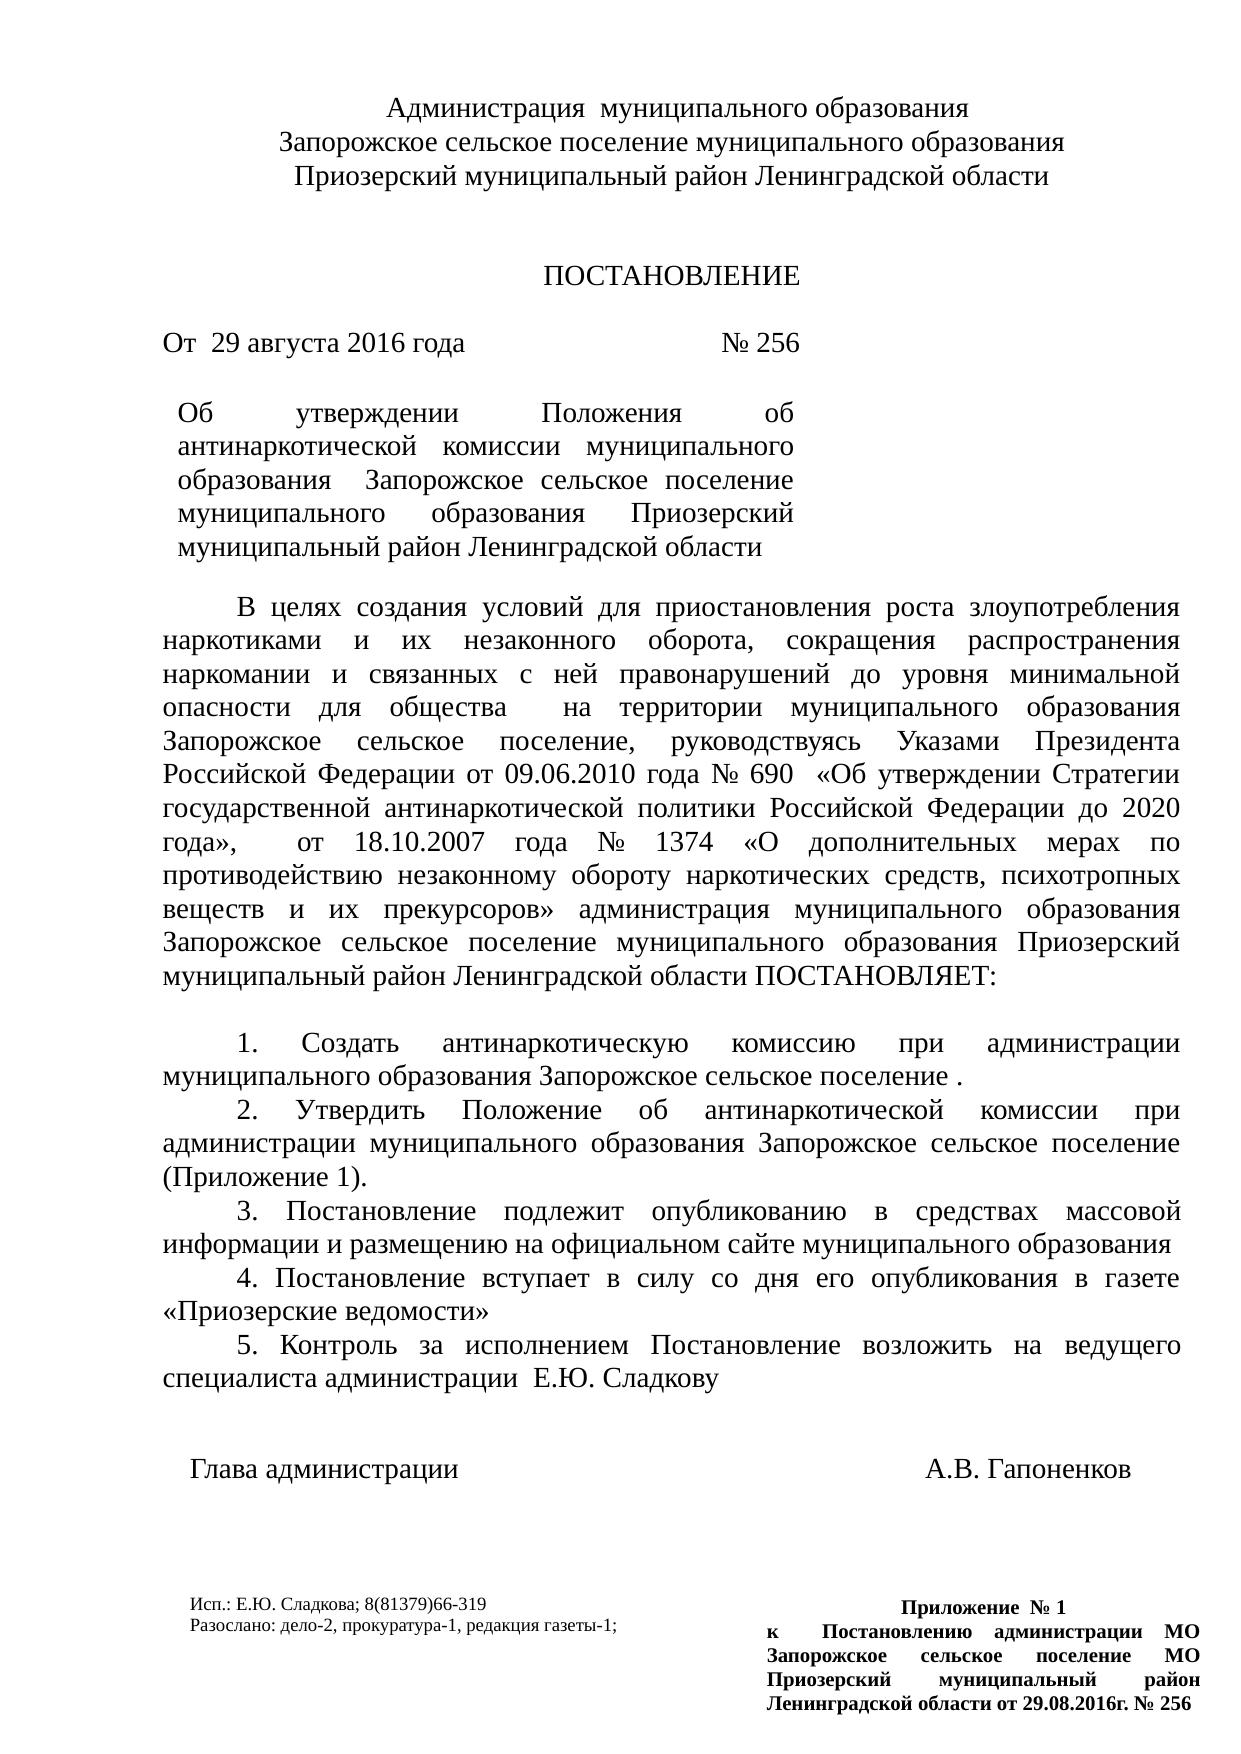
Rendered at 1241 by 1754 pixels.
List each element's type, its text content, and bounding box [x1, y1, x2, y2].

text Об утверждении Положения об антинаркотической комиссии муниципального образования Запорожское сельское поселение муниципального образования Приозерский муниципальный район Ленинградской области [177, 395, 794, 563]
text От 29 августа 2016 года № 256 [162, 325, 1181, 359]
text к Постановлению администрации МО Запорожское сельское поселение МО Приозерский муниципальный район Ленинградской области от 29.08.2016г. № 256 [767, 1619, 1201, 1715]
text 4. Постановление вступает в силу со дня его опубликования в газете «Приозерские ведомости» [162, 1260, 1181, 1327]
text 3. Постановление подлежит опубликованию в средствах массовой информации и размещению на официальном сайте муниципального образования [162, 1193, 1181, 1260]
text В целях создания условий для приостановления роста злоупотребления наркотиками и их незаконного оборота, сокращения распространения наркомании и связанных с ней правонарушений до уровня минимальной опасности для общества на территории муниципального образования Запорожское сельское поселение, руководствуясь Указами Президента Российской Федерации от 09.06.2010 года № 690 «Об утверждении Стратегии государственной антинаркотической политики Российской Федерации до 2020 года», от 18.10.2007 года № 1374 «О дополнительных мерах по противодействию незаконному обороту наркотических средств, психотропных веществ и их прекурсоров» администрация муниципального образования Запорожское сельское поселение муниципального образования Приозерский муниципальный район Ленинградской области ПОСТАНОВЛЯЕТ: [162, 589, 1181, 991]
text Глава администрации А.В. Гапоненков [189, 1451, 1181, 1485]
text ПОСТАНОВЛЕНИЕ [162, 258, 1181, 292]
text Исп.: Е.Ю. Сладкова; 8(81379)66-319 [189, 1593, 752, 1614]
text Приложение № 1 [767, 1595, 1201, 1619]
text Разослано: дело-2, прокуратура-1, редакция газеты-1; [189, 1614, 752, 1636]
text Запорожское сельское поселение муниципального образования [162, 124, 1181, 158]
text 5. Контроль за исполнением Постановление возложить на ведущего специалиста администрации Е.Ю. Сладкову [162, 1327, 1181, 1394]
text Администрация муниципального образования [166, 91, 1181, 124]
text 2. Утвердить Положение об антинаркотической комиссии при администрации муниципального образования Запорожское сельское поселение (Приложение 1). [162, 1092, 1181, 1193]
text 1. Создать антинаркотическую комиссию при администрации муниципального образования Запорожское сельское поселение . [162, 1025, 1181, 1092]
text Приозерский муниципальный район Ленинградской области [162, 158, 1181, 191]
